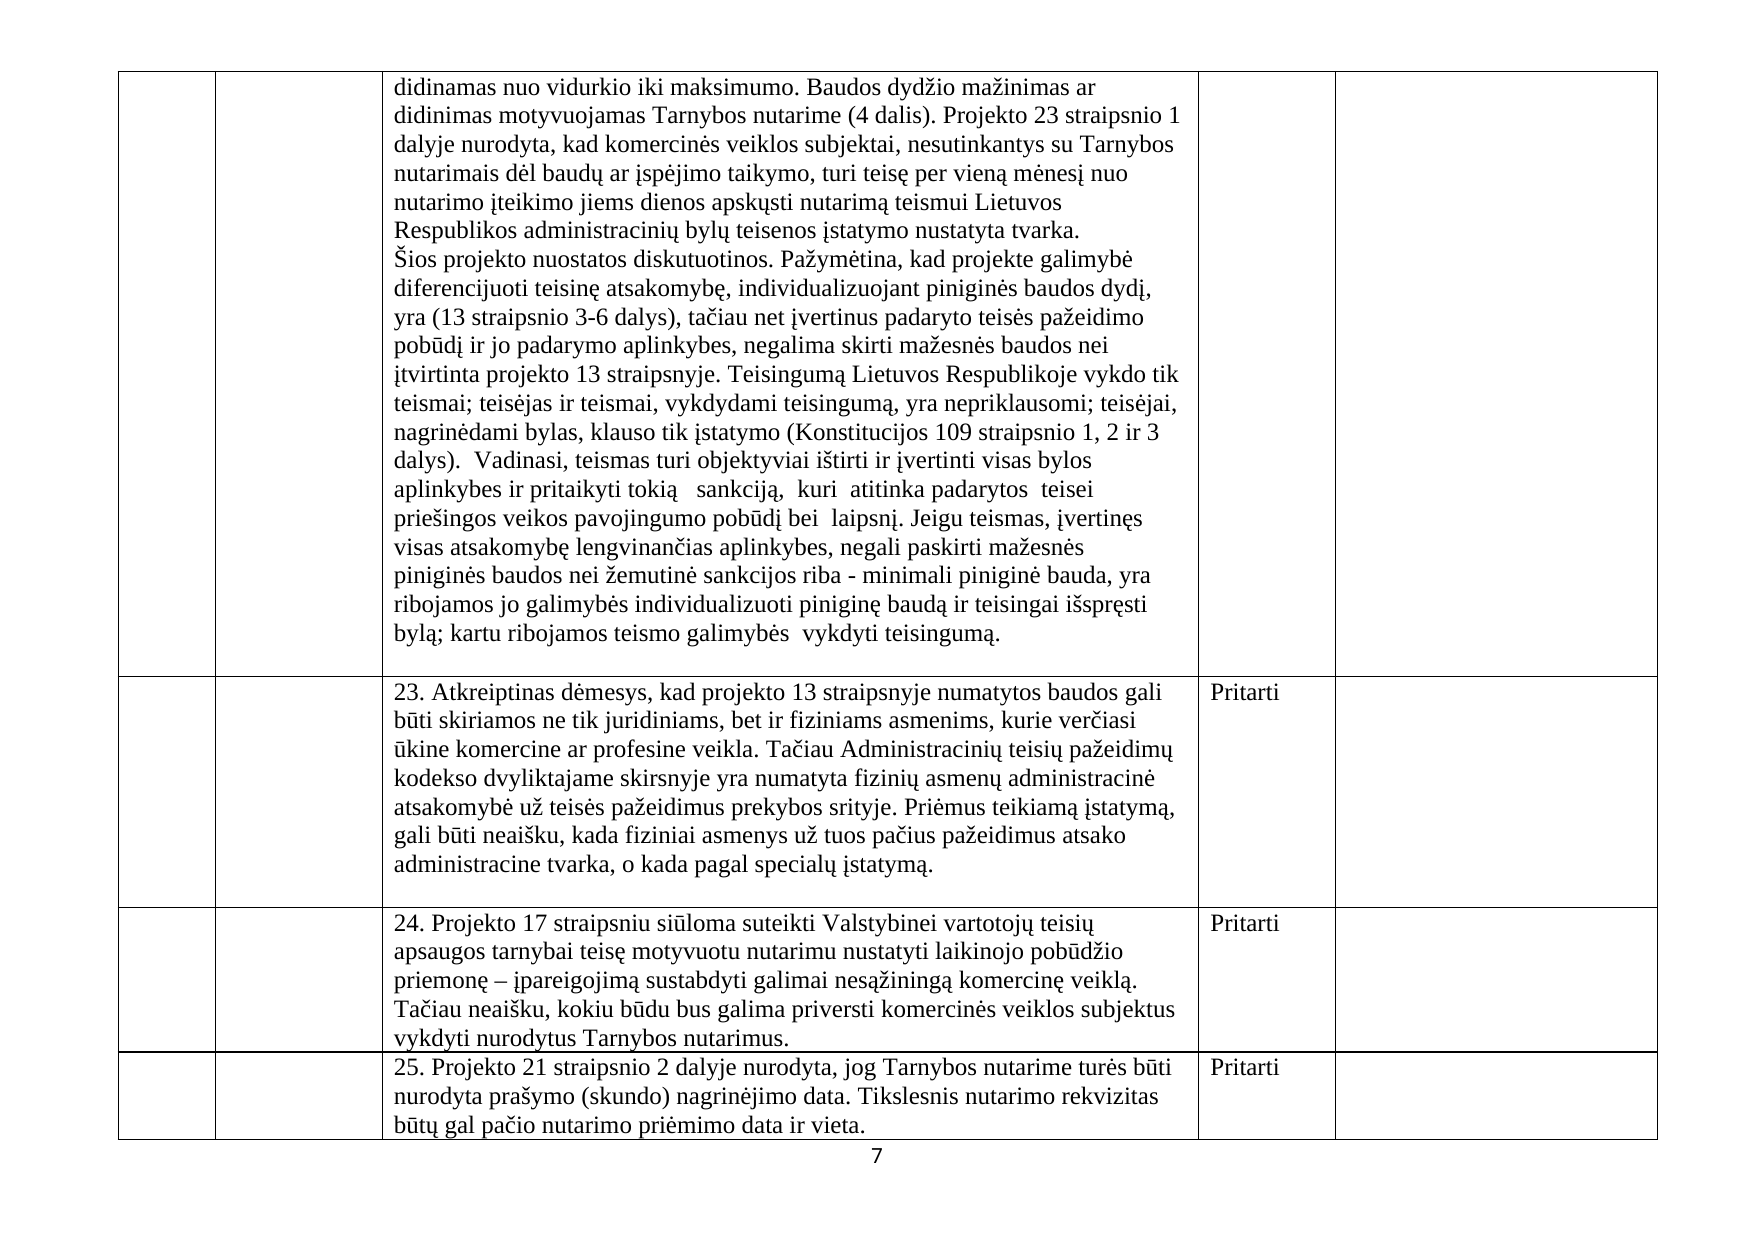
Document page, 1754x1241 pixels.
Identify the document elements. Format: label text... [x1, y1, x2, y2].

table_cell [1336, 72, 1657, 676]
table_cell [119, 1053, 215, 1139]
table_cell Pritarti [1199, 677, 1335, 907]
table_cell didinamas nuo vidurkio iki maksimumo. Baudos dydžio mažinimas ar didinimas motyvuojamas Tarnybos nutarime (4 dalis). Projekto 23 straipsnio 1 dalyje nurodyta, kad komercinės veiklos subjektai, nesutinkantys su Tarnybos nutarimais dėl baudų ar įspėjimo taikymo, turi teisę per vieną mėnesį nuo nutarimo įteikimo jiems dienos apskųsti nutarimą teismui Lietuvos Respublikos administracinių bylų teisenos įstatymo nustatyta tvarka. Šios projekto nuostatos diskutuotinos. Pažymėtina, kad projekte galimybė diferencijuoti teisinę atsakomybę, individualizuojant piniginės baudos dydį, yra (13 straipsnio 3-6 dalys), tačiau net įvertinus padaryto teisės pažeidimo pobūdį ir jo padarymo aplinkybes, negalima skirti mažesnės baudos nei įtvirtinta projekto 13 straipsnyje. Teisingumą Lietuvos Respublikoje vykdo tik teismai; teisėjas ir teismai, vykdydami teisingumą, yra nepriklausomi; teisėjai, nagrinėdami bylas, klauso tik įstatymo (Konstitucijos 109 straipsnio 1, 2 ir 3 dalys). Vadinasi, teismas turi objektyviai ištirti ir įvertinti visas bylos aplinkybes ir pritaikyti tokią sankciją, kuri atitinka padarytos teisei priešingos veikos pavojingumo pobūdį bei laipsnį. Jeigu teismas, įvertinęs visas atsakomybę lengvinančias aplinkybes, negali paskirti mažesnės piniginės baudos nei žemutinė sankcijos riba - minimali piniginė bauda, yra ribojamos jo galimybės individualizuoti piniginę baudą ir teisingai išspręsti bylą; kartu ribojamos teismo galimybės vykdyti teisingumą. [383, 72, 1198, 676]
table_cell 24. Projekto 17 straipsniu siūloma suteikti Valstybinei vartotojų teisių apsaugos tarnybai teisę motyvuotu nutarimu nustatyti laikinojo pobūdžio priemonę – įpareigojimą sustabdyti galimai nesąžiningą komercinę veiklą. Tačiau neaišku, kokiu būdu bus galima priversti komercinės veiklos subjektus vykdyti nurodytus Tarnybos nutarimus. [383, 908, 1198, 1051]
table_cell [119, 677, 215, 907]
table_cell [1336, 1053, 1657, 1139]
table_cell [1199, 72, 1335, 676]
table_cell [216, 1053, 382, 1139]
table_cell [119, 908, 215, 1051]
table_cell [216, 908, 382, 1051]
table_cell [216, 72, 382, 676]
table_cell 23. Atkreiptinas dėmesys, kad projekto 13 straipsnyje numatytos baudos gali būti skiriamos ne tik juridiniams, bet ir fiziniams asmenims, kurie verčiasi ūkine komercine ar profesine veikla. Tačiau Administracinių teisių pažeidimų kodekso dvyliktajame skirsnyje yra numatyta fizinių asmenų administracinė atsakomybė už teisės pažeidimus prekybos srityje. Priėmus teikiamą įstatymą, gali būti neaišku, kada fiziniai asmenys už tuos pačius pažeidimus atsako administracine tvarka, o kada pagal specialų įstatymą. [383, 677, 1198, 907]
table_cell Pritarti [1199, 908, 1335, 1051]
table_cell [119, 72, 215, 676]
table_cell Pritarti [1199, 1053, 1335, 1139]
table_cell [1336, 677, 1657, 907]
table_cell [216, 677, 382, 907]
table_cell 25. Projekto 21 straipsnio 2 dalyje nurodyta, jog Tarnybos nutarime turės būti nurodyta prašymo (skundo) nagrinėjimo data. Tikslesnis nutarimo rekvizitas būtų gal pačio nutarimo priėmimo data ir vieta. [383, 1053, 1198, 1139]
table_cell [1336, 908, 1657, 1051]
